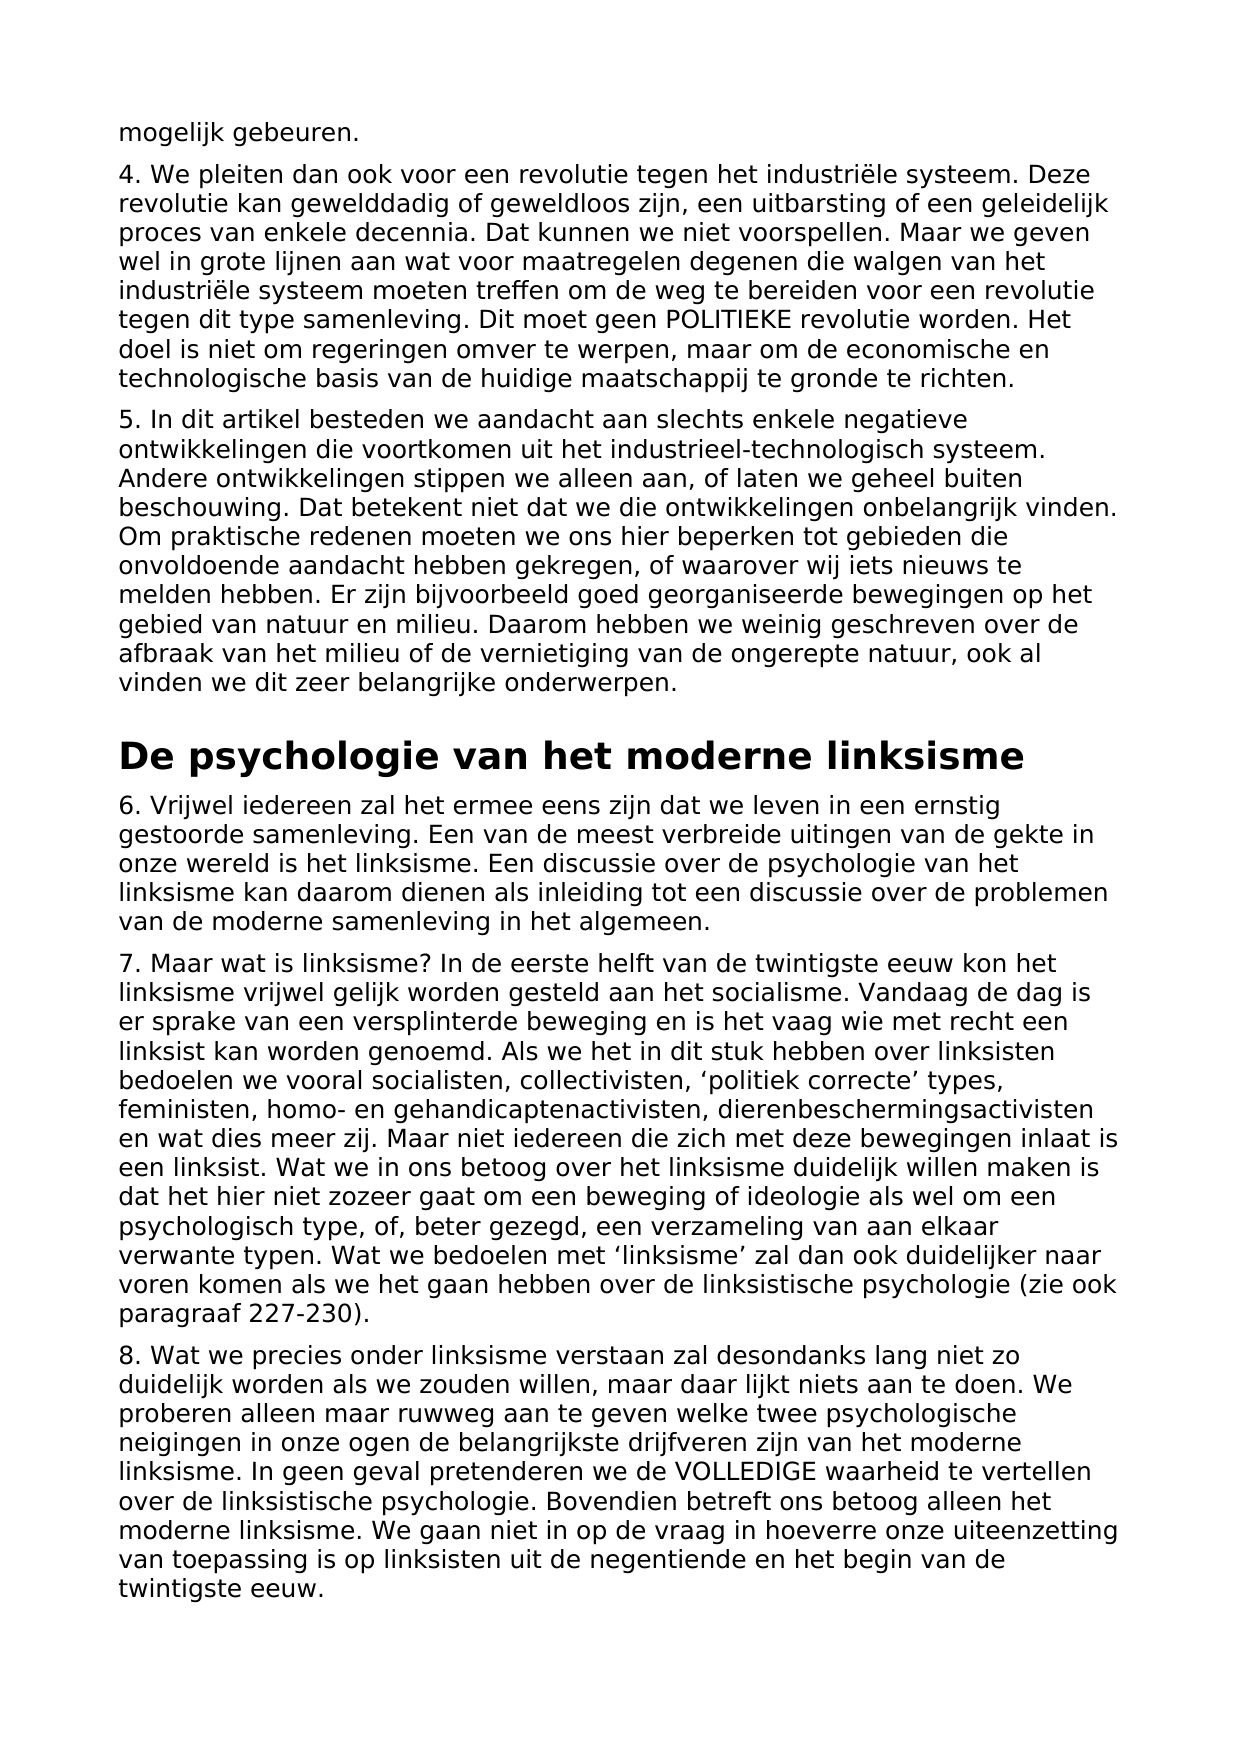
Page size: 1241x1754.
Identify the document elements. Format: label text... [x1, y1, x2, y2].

text 7. Maar wat is linksisme? In de eerste helft van de twintigste eeuw kon het linksisme vrijwel gelijk worden gesteld aan het socialisme. Vandaag de dag is er sprake van een versplinterde beweging en is het vaag wie met recht een linksist kan worden genoemd. Als we het in dit stuk hebben over linksisten bedoelen we vooral socialisten, collectivisten, ‘politiek correcte’ types, feministen, homo- en gehandicaptenactivisten, dierenbeschermingsactivisten en wat dies meer zij. Maar niet iedereen die zich met deze bewegingen inlaat is een linksist. Wat we in ons betoog over het linksisme duidelijk willen maken is dat het hier niet zozeer gaat om een beweging of ideologie als wel om een psychologisch type, of, beter gezegd, een verzameling van aan elkaar verwante typen. Wat we bedoelen met ‘linksisme’ zal dan ook duidelijker naar voren komen als we het gaan hebben over de linksistische psychologie (zie ook paragraaf 227-230). [118, 949, 1122, 1328]
text 4. We pleiten dan ook voor een revolutie tegen het industriële systeem. Deze revolutie kan gewelddadig of geweldloos zijn, een uitbarsting of een geleidelijk proces van enkele decennia. Dat kunnen we niet voorspellen. Maar we geven wel in grote lijnen aan wat voor maatregelen degenen die walgen van het industriële systeem moeten treffen om de weg te bereiden voor een revolutie tegen dit type samenleving. Dit moet geen POLITIEKE revolutie worden. Het doel is niet om regeringen omver te werpen, maar om de economische en technologische basis van de huidige maatschappij te gronde te richten. [118, 160, 1122, 393]
subtitle De psychologie van het moderne linksisme [118, 735, 1122, 778]
text 6. Vrijwel iedereen zal het ermee eens zijn dat we leven in een ernstig gestoorde samenleving. Een van de meest verbreide uitingen van de gekte in onze wereld is het linksisme. Een discussie over de psychologie van het linksisme kan daarom dienen als inleiding tot een discussie over de problemen van de moderne samenleving in het algemeen. [118, 791, 1122, 937]
text mogelijk gebeuren. [118, 118, 1122, 147]
text 5. In dit artikel besteden we aandacht aan slechts enkele negatieve ontwikkelingen die voortkomen uit het industrieel-technologisch systeem. Andere ontwikkelingen stippen we alleen aan, of laten we geheel buiten beschouwing. Dat betekent niet dat we die ontwikkelingen onbelangrijk vinden. Om praktische redenen moeten we ons hier beperken tot gebieden die onvoldoende aandacht hebben gekregen, of waarover wij iets nieuws te melden hebben. Er zijn bijvoorbeeld goed georganiseerde bewegingen op het gebied van natuur en milieu. Daarom hebben we weinig geschreven over de afbraak van het milieu of de vernietiging van de ongerepte natuur, ook al vinden we dit zeer belangrijke onderwerpen. [118, 406, 1122, 697]
text 8. Wat we precies onder linksisme verstaan zal desondanks lang niet zo duidelijk worden als we zouden willen, maar daar lijkt niets aan te doen. We proberen alleen maar ruwweg aan te geven welke twee psychologische neigingen in onze ogen de belangrijkste drijfveren zijn van het moderne linksisme. In geen geval pretenderen we de VOLLEDIGE waarheid te vertellen over de linksistische psychologie. Bovendien betreft ons betoog alleen het moderne linksisme. We gaan niet in op de vraag in hoeverre onze uiteenzetting van toepassing is op linksisten uit de negentiende en het begin van de twintigste eeuw. [118, 1341, 1122, 1603]
